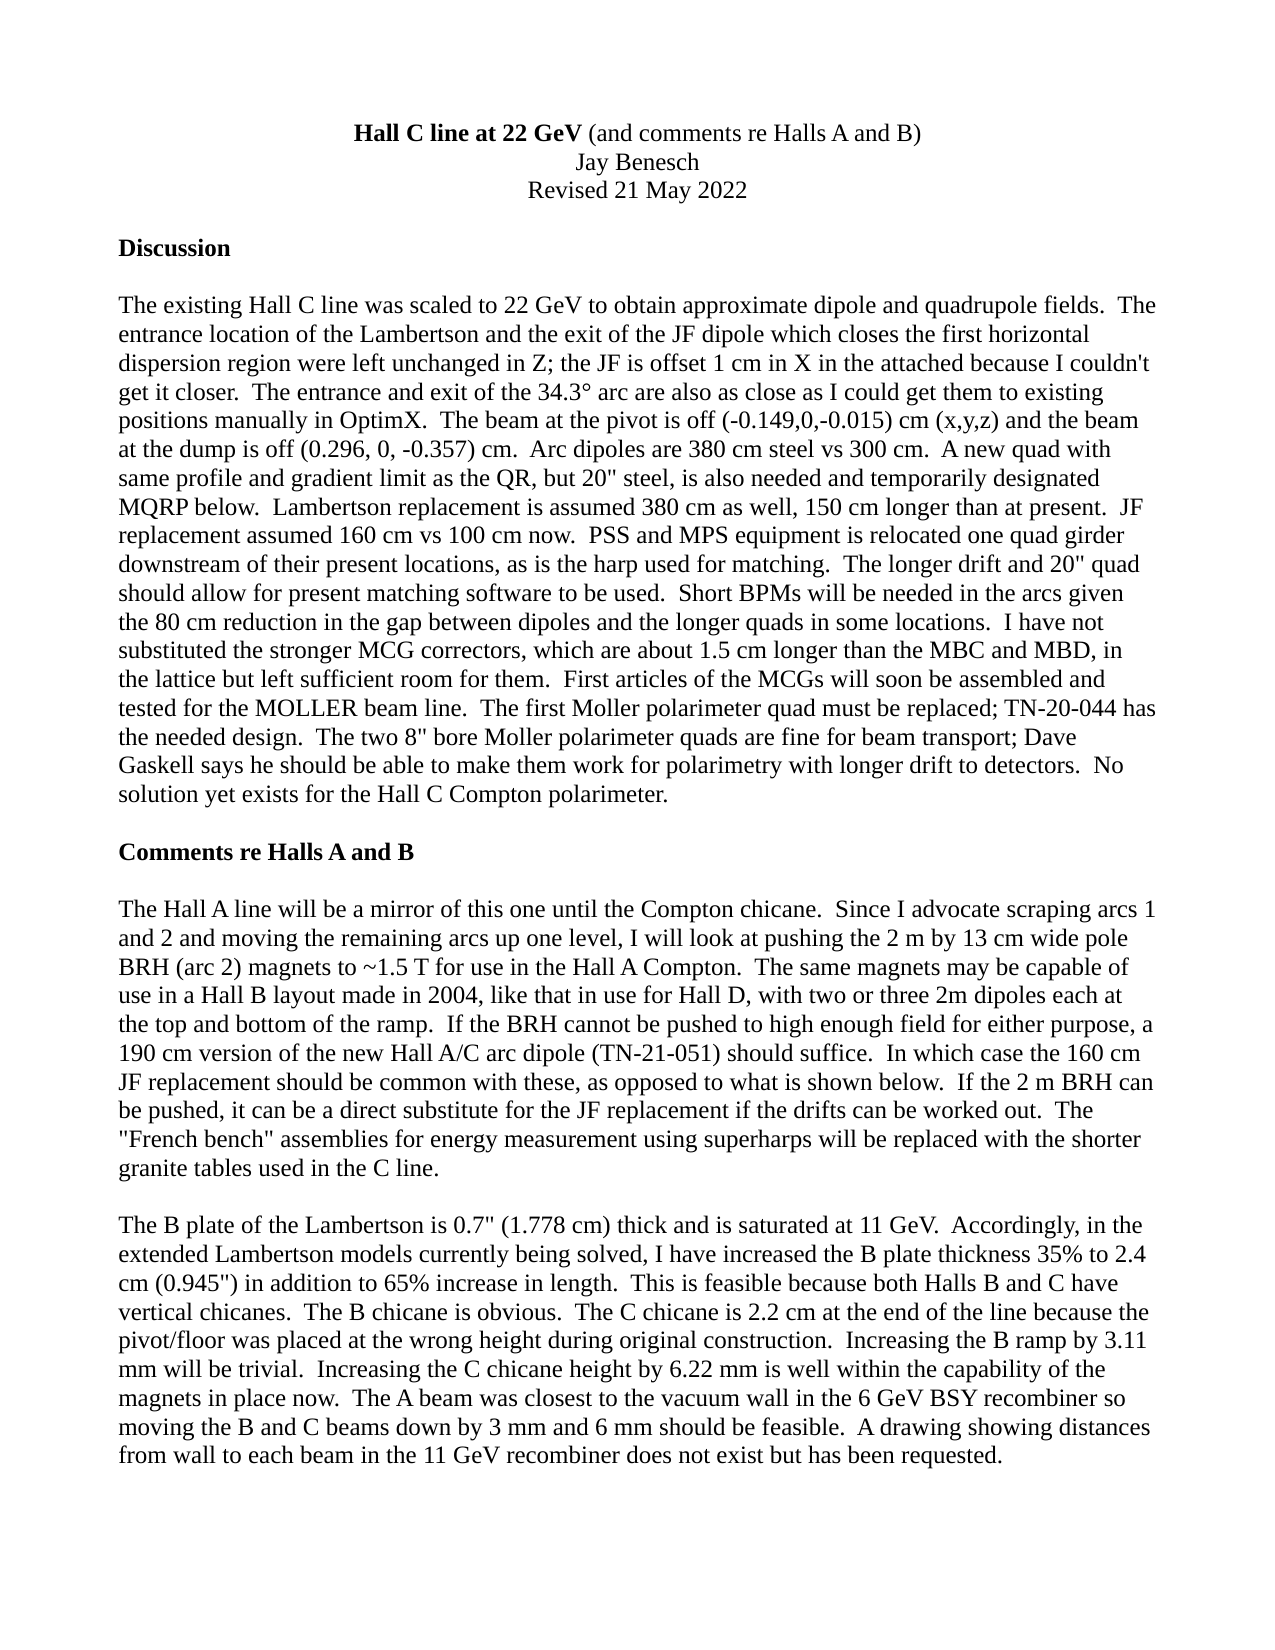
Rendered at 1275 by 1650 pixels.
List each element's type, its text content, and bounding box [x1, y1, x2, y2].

text Discussion [118, 233, 1157, 262]
text The Hall A line will be a mirror of this one until the Compton chicane. Since I advocate scraping arcs 1 and 2 and moving the remaining arcs up one level, I will look at pushing the 2 m by 13 cm wide pole BRH (arc 2) magnets to ~1.5 T for use in the Hall A Compton. The same magnets may be capable of use in a Hall B layout made in 2004, like that in use for Hall D, with two or three 2m dipoles each at the top and bottom of the ramp. If the BRH cannot be pushed to high enough field for either purpose, a 190 cm version of the new Hall A/C arc dipole (TN-21-051) should suffice. In which case the 160 cm JF replacement should be common with these, as opposed to what is shown below. If the 2 m BRH can be pushed, it can be a direct substitute for the JF replacement if the drifts can be worked out. The "French bench" assemblies for energy measurement using superharps will be replaced with the shorter granite tables used in the C line. [118, 894, 1157, 1182]
text The B plate of the Lambertson is 0.7" (1.778 cm) thick and is saturated at 11 GeV. Accordingly, in the extended Lambertson models currently being solved, I have increased the B plate thickness 35% to 2.4 cm (0.945") in addition to 65% increase in length. This is feasible because both Halls B and C have vertical chicanes. The B chicane is obvious. The C chicane is 2.2 cm at the end of the line because the pivot/floor was placed at the wrong height during original construction. Increasing the B ramp by 3.11 mm will be trivial. Increasing the C chicane height by 6.22 mm is well within the capability of the magnets in place now. The A beam was closest to the vacuum wall in the 6 GeV BSY recombiner so moving the B and C beams down by 3 mm and 6 mm should be feasible. A drawing showing distances from wall to each beam in the 11 GeV recombiner does not exist but has been requested. [118, 1211, 1157, 1469]
text Jay Benesch [118, 147, 1157, 176]
text Hall C line at 22 GeV (and comments re Halls A and B) [118, 118, 1157, 147]
text Revised 21 May 2022 [118, 176, 1157, 204]
text The existing Hall C line was scaled to 22 GeV to obtain approximate dipole and quadrupole fields. The entrance location of the Lambertson and the exit of the JF dipole which closes the first horizontal dispersion region were left unchanged in Z; the JF is offset 1 cm in X in the attached because I couldn't get it closer. The entrance and exit of the 34.3° arc are also as close as I could get them to existing positions manually in OptimX. The beam at the pivot is off (-0.149,0,-0.015) cm (x,y,z) and the beam at the dump is off (0.296, 0, -0.357) cm. Arc dipoles are 380 cm steel vs 300 cm. A new quad with same profile and gradient limit as the QR, but 20" steel, is also needed and temporarily designated MQRP below. Lambertson replacement is assumed 380 cm as well, 150 cm longer than at present. JF replacement assumed 160 cm vs 100 cm now. PSS and MPS equipment is relocated one quad girder downstream of their present locations, as is the harp used for matching. The longer drift and 20" quad should allow for present matching software to be used. Short BPMs will be needed in the arcs given the 80 cm reduction in the gap between dipoles and the longer quads in some locations. I have not substituted the stronger MCG correctors, which are about 1.5 cm longer than the MBC and MBD, in the lattice but left sufficient room for them. First articles of the MCGs will soon be assembled and tested for the MOLLER beam line. The first Moller polarimeter quad must be replaced; TN-20-044 has the needed design. The two 8" bore Moller polarimeter quads are fine for beam transport; Dave Gaskell says he should be able to make them work for polarimetry with longer drift to detectors. No solution yet exists for the Hall C Compton polarimeter. [118, 291, 1157, 808]
text Comments re Halls A and B [118, 837, 1157, 866]
